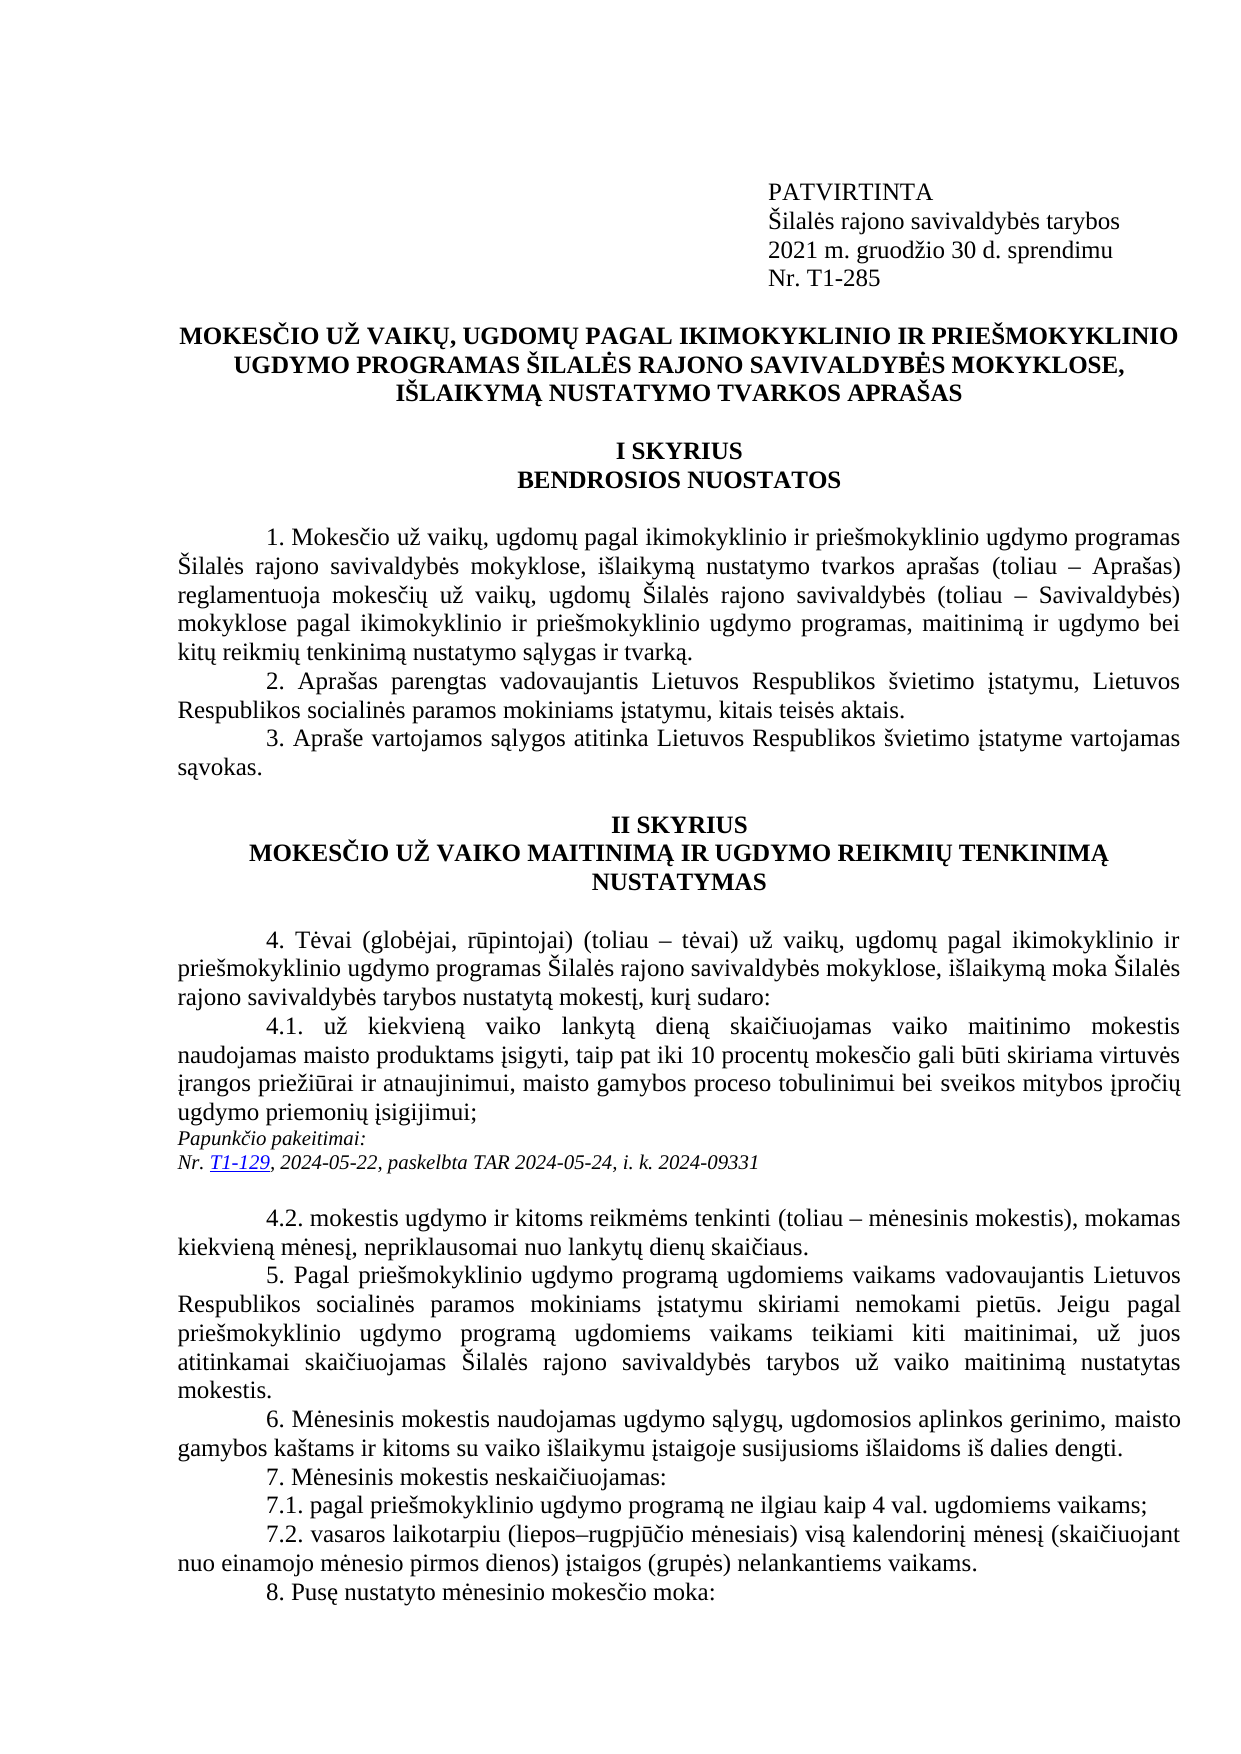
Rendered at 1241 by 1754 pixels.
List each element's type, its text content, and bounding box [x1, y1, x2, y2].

text 2021 m. gruodžio 30 d. sprendimu [709, 235, 1181, 263]
text Šilalės rajono savivaldybės tarybos [709, 206, 1181, 235]
text MOKESČIO UŽ VAIKO MAITINIMĄ IR UGDYMO REIKMIŲ TENKINIMĄ NUSTATYMAS [177, 838, 1181, 896]
text 4.2. mokestis ugdymo ir kitoms reikmėms tenkinti (toliau – mėnesinis mokestis), mokamas kiekvieną mėnesį, nepriklausomai nuo lankytų dienų skaičiaus. [177, 1203, 1181, 1260]
text 8. Pusę nustatyto mėnesinio mokesčio moka: [177, 1577, 1181, 1605]
text 6. Mėnesinis mokestis naudojamas ugdymo sąlygų, ugdomosios aplinkos gerinimo, maisto gamybos kaštams ir kitoms su vaiko išlaikymu įstaigoje susijusioms išlaidoms iš dalies dengti. [177, 1404, 1181, 1462]
text 2. Aprašas parengtas vadovaujantis Lietuvos Respublikos švietimo įstatymu, Lietuvos Respublikos socialinės paramos mokiniams įstatymu, kitais teisės aktais. [177, 666, 1181, 723]
text Papunkčio pakeitimai: [177, 1126, 1181, 1150]
text BENDROSIOS NUOSTATOS [177, 465, 1181, 493]
text 4. Tėvai (globėjai, rūpintojai) (toliau – tėvai) už vaikų, ugdomų pagal ikimokyklinio ir priešmokyklinio ugdymo programas Šilalės rajono savivaldybės mokyklose, išlaikymą moka Šilalės rajono savivaldybės tarybos nustatytą mokestį, kurį sudaro: [177, 925, 1181, 1011]
text MOKESČIO UŽ VAIKŲ, UGDOMŲ PAGAL IKIMOKYKLINIO IR PRIEŠMOKYKLINIO UGDYMO PROGRAMAS ŠILALĖS RAJONO SAVIVALDYBĖS MOKYKLOSE, IŠLAIKYMĄ NUSTATYMO TVARKOS APRAŠAS [177, 321, 1181, 407]
text 4.1. už kiekvieną vaiko lankytą dieną skaičiuojamas vaiko maitinimo mokestis naudojamas maisto produktams įsigyti, taip pat iki 10 procentų mokesčio gali būti skiriama virtuvės įrangos priežiūrai ir atnaujinimui, maisto gamybos proceso tobulinimui bei sveikos mitybos įpročių ugdymo priemonių įsigijimui; [177, 1011, 1181, 1126]
text Nr. T1-285 [709, 263, 1181, 292]
text 3. Apraše vartojamos sąlygos atitinka Lietuvos Respublikos švietimo įstatyme vartojamas sąvokas. [177, 723, 1181, 781]
text II SKYRIUS [177, 810, 1181, 838]
text 7. Mėnesinis mokestis neskaičiuojamas: [177, 1462, 1181, 1490]
text 1. Mokesčio už vaikų, ugdomų pagal ikimokyklinio ir priešmokyklinio ugdymo programas Šilalės rajono savivaldybės mokyklose, išlaikymą nustatymo tvarkos aprašas (toliau – Aprašas) reglamentuoja mokesčių už vaikų, ugdomų Šilalės rajono savivaldybės (toliau – Savivaldybės) mokyklose pagal ikimokyklinio ir priešmokyklinio ugdymo programas, maitinimą ir ugdymo bei kitų reikmių tenkinimą nustatymo sąlygas ir tvarką. [177, 522, 1181, 666]
text 7.2. vasaros laikotarpiu (liepos–rugpjūčio mėnesiais) visą kalendorinį mėnesį (skaičiuojant nuo einamojo mėnesio pirmos dienos) įstaigos (grupės) nelankantiems vaikams. [177, 1519, 1181, 1577]
text I SKYRIUS [177, 436, 1181, 465]
text Nr. T1-129, 2024-05-22, paskelbta TAR 2024-05-24, i. k. 2024-09331 [177, 1150, 1181, 1174]
text PATVIRTINTA [709, 177, 1181, 206]
text 7.1. pagal priešmokyklinio ugdymo programą ne ilgiau kaip 4 val. ugdomiems vaikams; [177, 1490, 1181, 1519]
text 5. Pagal priešmokyklinio ugdymo programą ugdomiems vaikams vadovaujantis Lietuvos Respublikos socialinės paramos mokiniams įstatymu skiriami nemokami pietūs. Jeigu pagal priešmokyklinio ugdymo programą ugdomiems vaikams teikiami kiti maitinimai, už juos atitinkamai skaičiuojamas Šilalės rajono savivaldybės tarybos už vaiko maitinimą nustatytas mokestis. [177, 1260, 1181, 1404]
